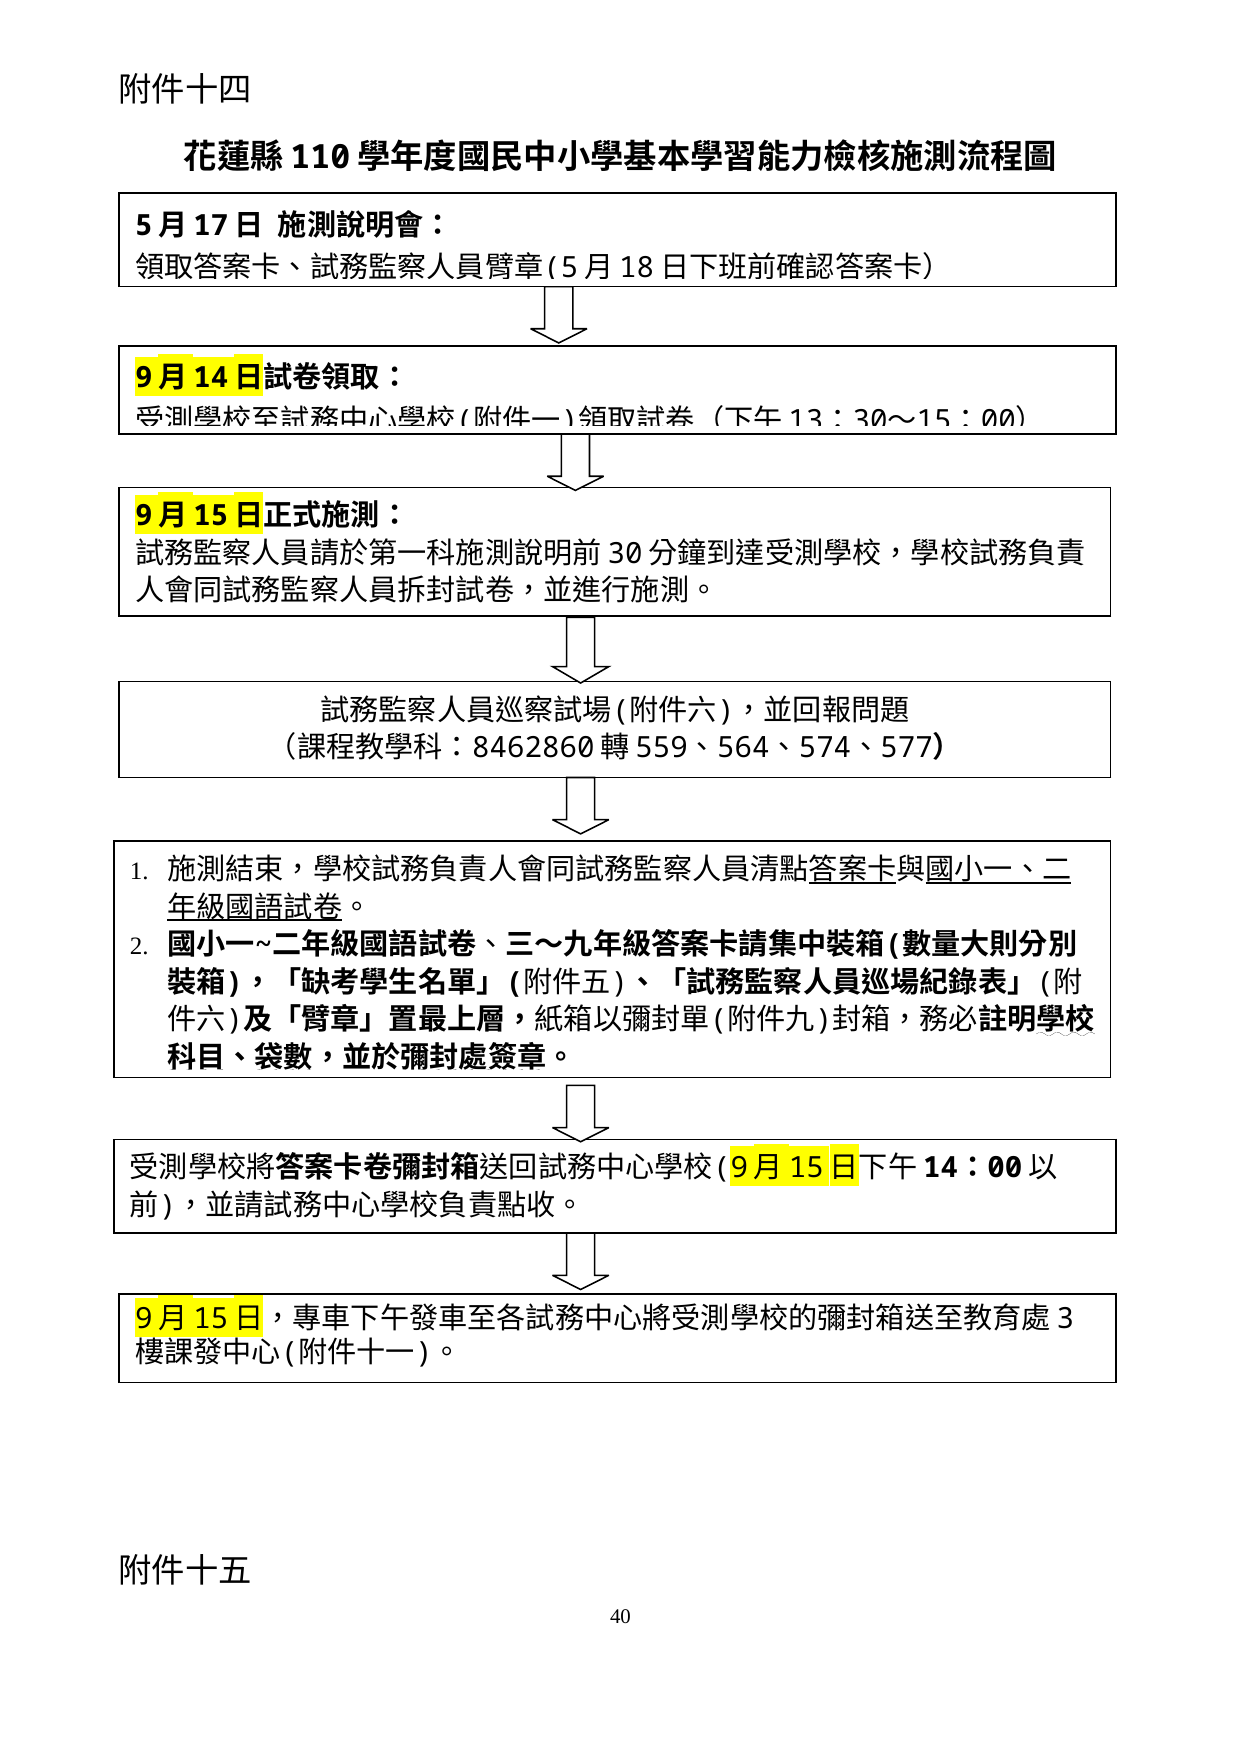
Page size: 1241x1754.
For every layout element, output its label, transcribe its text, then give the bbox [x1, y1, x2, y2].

text 受測學校將答案卡卷彌封箱送回試務中心學校(9月15日下午14：00以前)，並請試務中心學校負責點收。 [129, 1148, 1100, 1223]
text 領取答案卡、試務監察人員臂章(5月18日下班前確認答案卡） [135, 244, 1100, 278]
text 受測學校至試務中心學校(附件一)領取試卷（下午13：30～15：00） [135, 396, 1100, 426]
text 5月17日 施測說明會： [135, 201, 1100, 244]
text （課程教學科：8462860轉559、564、574、577） [135, 727, 1095, 765]
text 9月15日，專車下午發車至各試務中心將受測學校的彌封箱送至教育處3樓課發中心(附件十一)。 [135, 1302, 1100, 1369]
text 9月15日正式施測： [135, 496, 1095, 533]
text 附件十四 [118, 75, 1122, 108]
text 附件十五 [118, 1544, 1122, 1592]
text 試務監察人員請於第一科施測說明前30分鐘到達受測學校，學校試務負責人會同試務監察人員拆封試卷，並進行施測。 [135, 533, 1095, 607]
list 施測結束，學校試務負責人會同試務監察人員清點答案卡與國小一、二年級國語試卷。 [129, 849, 1095, 924]
text 試務監察人員巡察試場(附件六)，並回報問題 [135, 690, 1095, 727]
text 花蓮縣110學年度國民中小學基本學習能力檢核施測流程圖 [118, 142, 1122, 175]
text 9月14日試卷領取： [135, 354, 1100, 396]
list 國小一~二年級國語試卷、三～九年級答案卡請集中裝箱(數量大則分別裝箱)，「缺考學生名單」(附件五)、「試務監察人員巡場紀錄表」(附件六)及「臂章」置最上層，紙箱以彌封單(附件九)封箱，務必註明學校、科目、袋數，並於彌封處簽章。 [129, 924, 1095, 1069]
